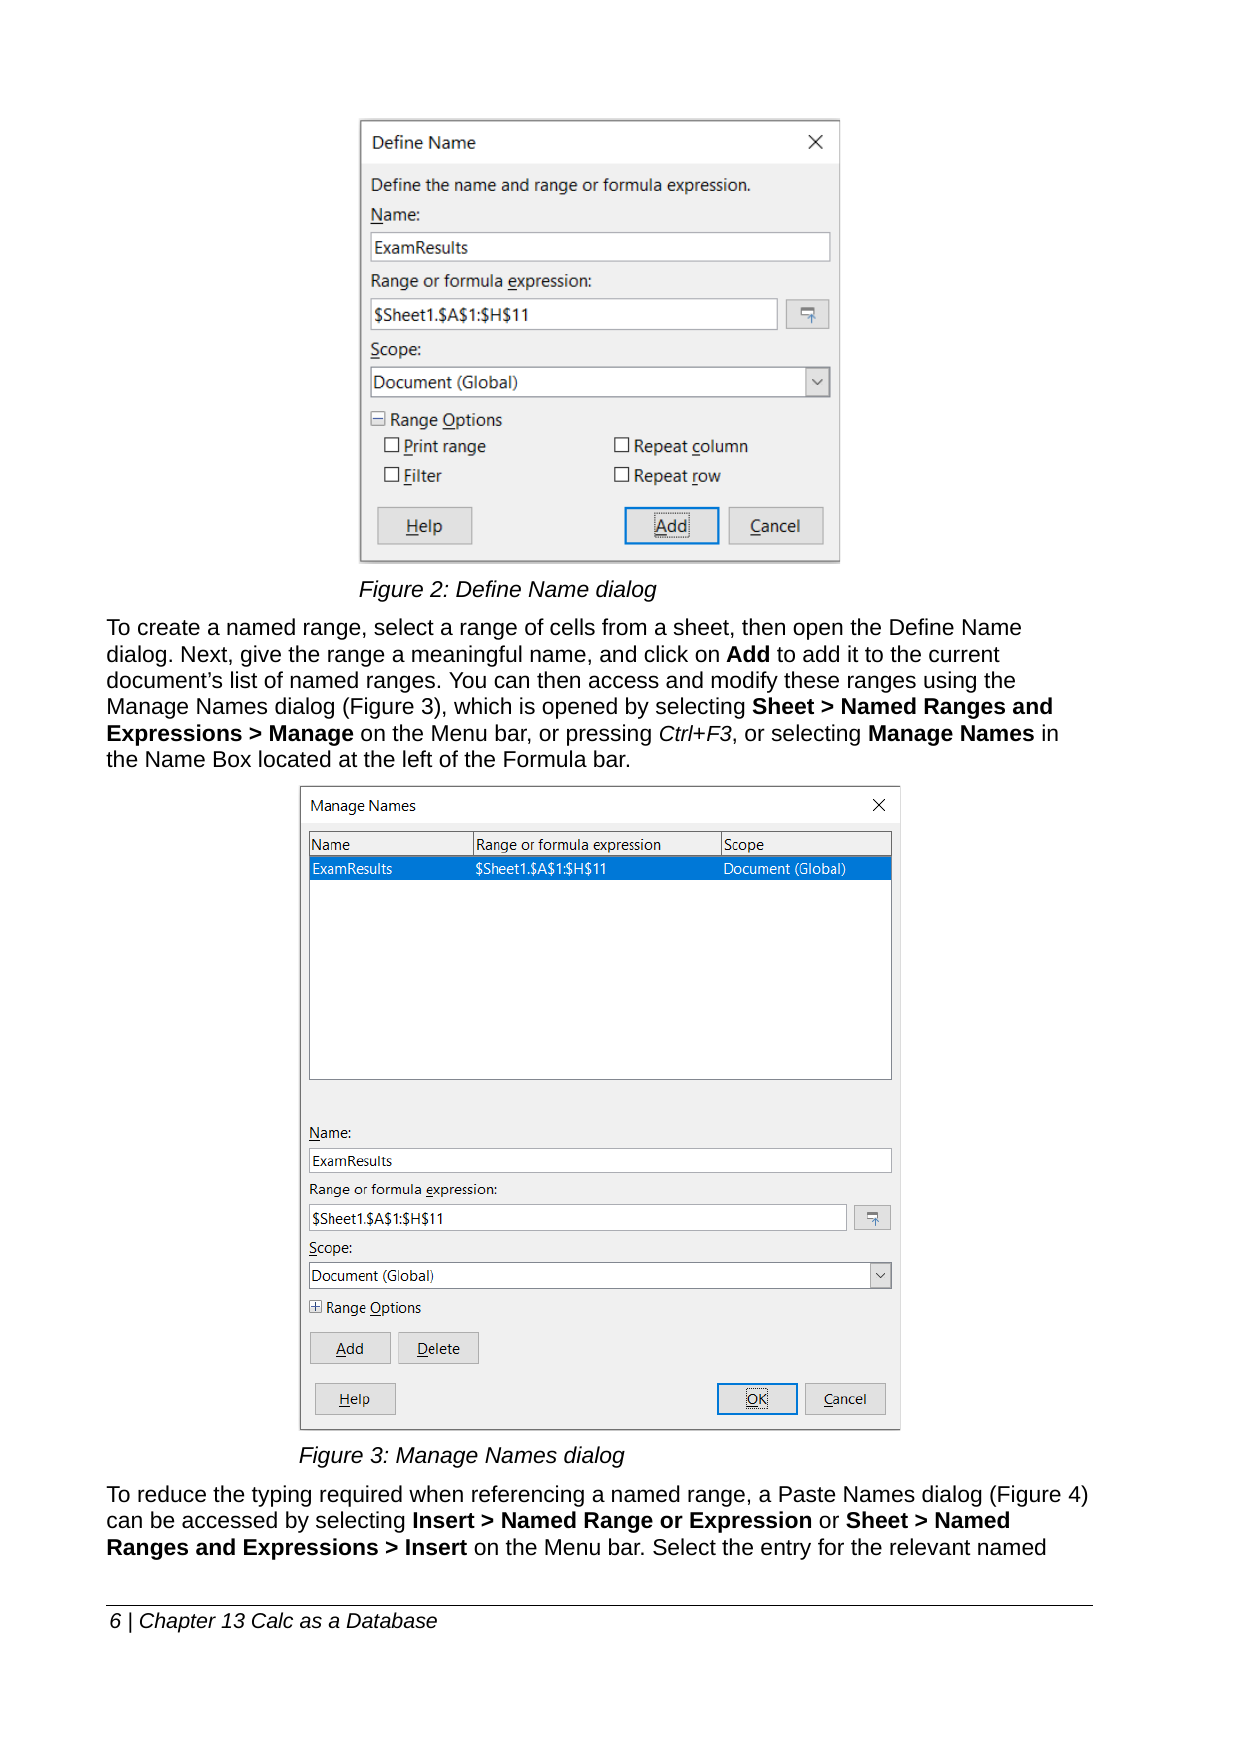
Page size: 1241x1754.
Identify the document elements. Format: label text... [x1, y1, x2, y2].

text Figure 2: Define Name dialog [359, 576, 840, 602]
text To reduce the typing required when referencing a named range, a Paste Names dialog (Figure 4) can be accessed by selecting Insert > Named Range or Expression or Sheet > Named Ranges and Expressions > Insert on the Menu bar. Select the entry for the relevant named [106, 1481, 1093, 1560]
text Figure 3: Manage Names dialog [298, 1442, 900, 1469]
text To create a named range, select a range of cells from a sheet, then open the Define Name dialog. Next, give the range a meaningful name, and click on Add to add it to the current document’s list of named ranges. You can then access and modify these ranges using the Manage Names dialog (Figure 3), which is opened by selecting Sheet > Named Ranges and Expressions > Manage on the Menu bar, or pressing Ctrl+F3, or selecting Manage Names in the Name Box located at the left of the Formula bar. [106, 614, 1093, 772]
picture [358, 118, 841, 564]
picture [298, 785, 901, 1431]
